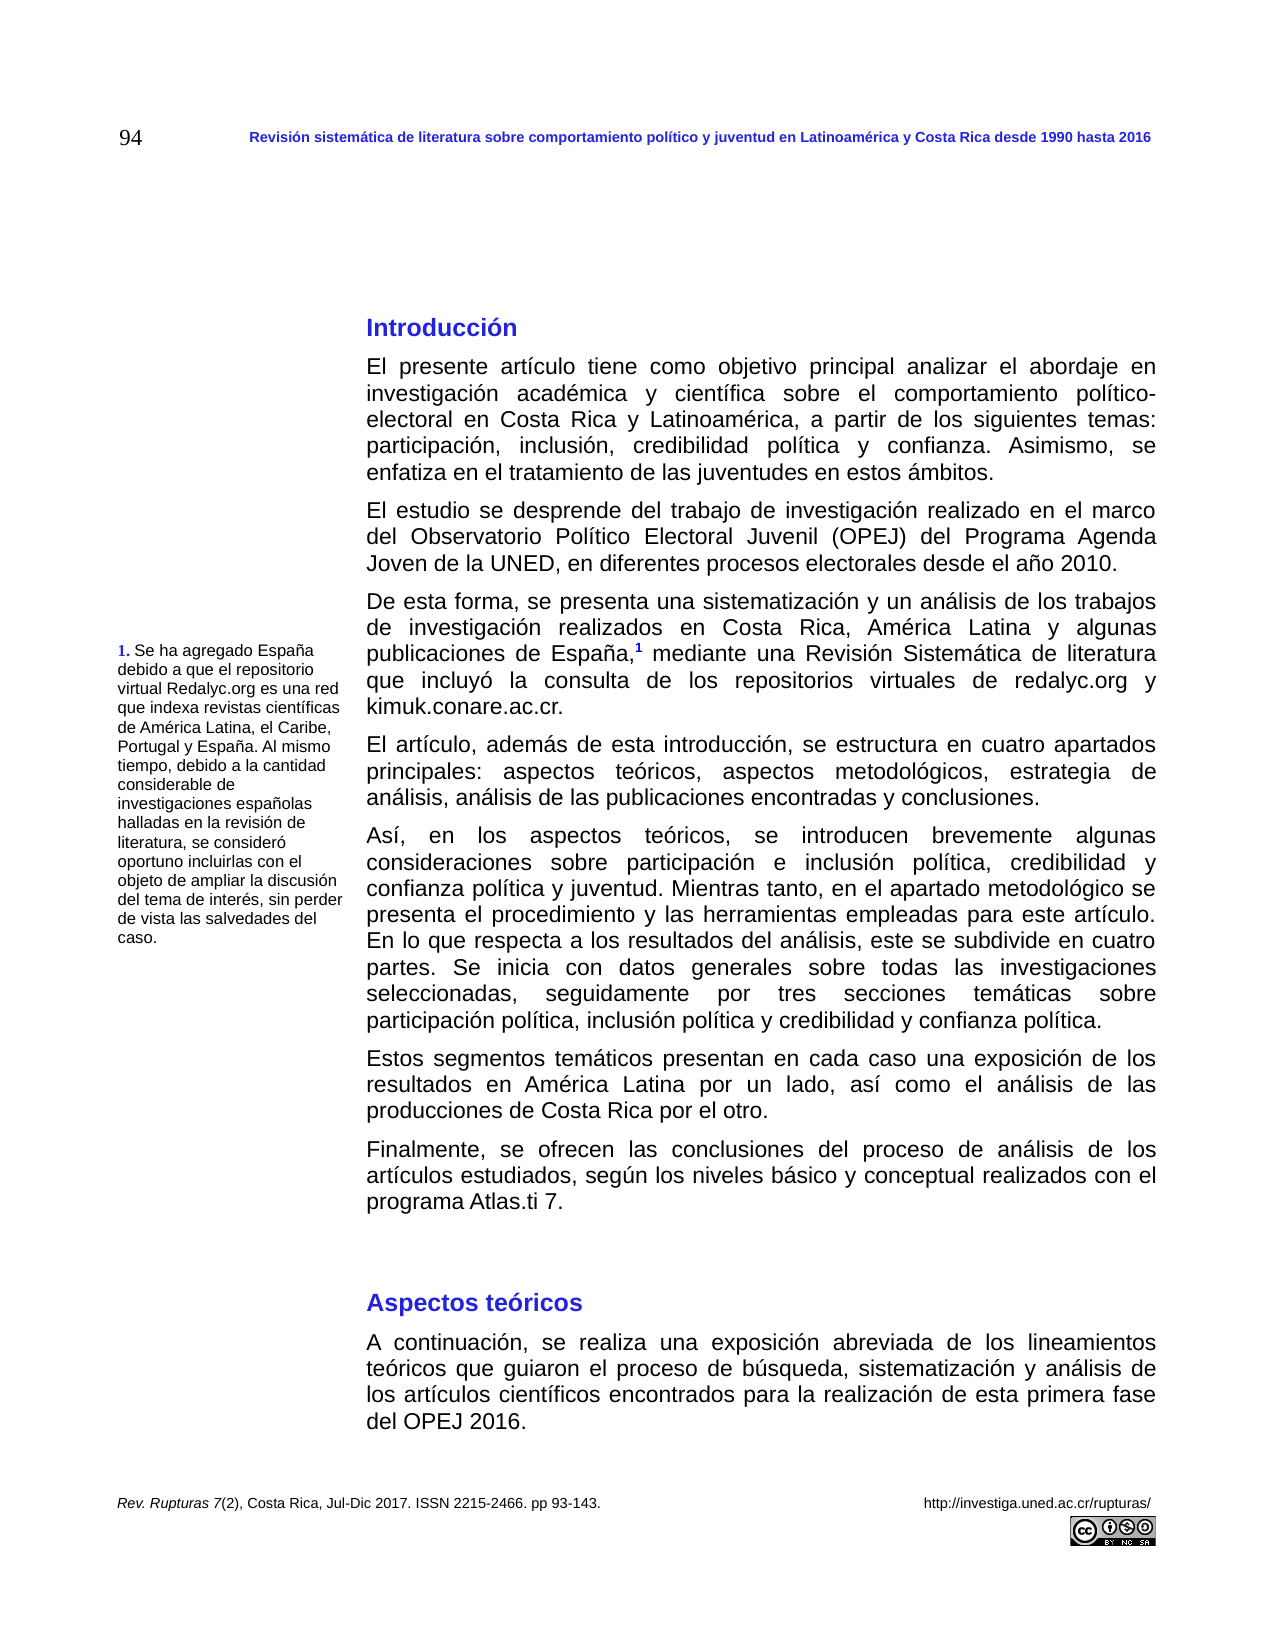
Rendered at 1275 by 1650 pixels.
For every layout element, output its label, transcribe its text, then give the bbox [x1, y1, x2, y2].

picture [1070, 1516, 1156, 1546]
text El estudio se desprende del trabajo de investigación realizado en el marco del Observatorio Político Electoral Juvenil (OPEJ) del Programa Agenda Joven de la UNED, en diferentes procesos electorales desde el año 2010. [366, 497, 1157, 576]
subtitle Introducción [366, 313, 1157, 342]
text Finalmente, se ofrecen las conclusiones del proceso de análisis de los artículos estudiados, según los niveles básico y conceptual realizados con el programa Atlas.ti 7. [366, 1136, 1157, 1214]
text De esta forma, se presenta una sistematización y un análisis de los trabajos de investigación realizados en Costa Rica, América Latina y algunas publicaciones de España,1 mediante una Revisión Sistemática de literatura que incluyó la consulta de los repositorios virtuales de redalyc.org y kimuk.conare.ac.cr. [366, 588, 1157, 719]
text El artículo, además de esta introducción, se estructura en cuatro apartados principales: aspectos teóricos, aspectos metodológicos, estrategia de análisis, análisis de las publicaciones encontradas y conclusiones. [366, 731, 1157, 810]
text A continuación, se realiza una exposición abreviada de los lineamientos teóricos que guiaron el proceso de búsqueda, sistematización y análisis de los artículos científicos encontrados para la realización de esta primera fase del OPEJ 2016. [366, 1329, 1157, 1434]
subtitle Aspectos teóricos [366, 1288, 1157, 1317]
text Así, en los aspectos teóricos, se introducen brevemente algunas consideraciones sobre participación e inclusión política, credibilidad y confianza política y juventud. Mientras tanto, en el apartado metodológico se presenta el procedimiento y las herramientas empleadas para este artículo. En lo que respecta a los resultados del análisis, este se subdivide en cuatro partes. Se inicia con datos generales sobre todas las investigaciones seleccionadas, seguidamente por tres secciones temáticas sobre participación política, inclusión política y credibilidad y confianza política. [366, 822, 1157, 1033]
text El presente artículo tiene como objetivo principal analizar el abordaje en investigación académica y científica sobre el comportamiento político-electoral en Costa Rica y Latinoamérica, a partir de los siguientes temas: participación, inclusión, credibilidad política y confianza. Asimismo, se enfatiza en el tratamiento de las juventudes en estos ámbitos. [366, 353, 1157, 485]
text Estos segmentos temáticos presentan en cada caso una exposición de los resultados en América Latina por un lado, así como el análisis de las producciones de Costa Rica por el otro. [366, 1045, 1157, 1124]
